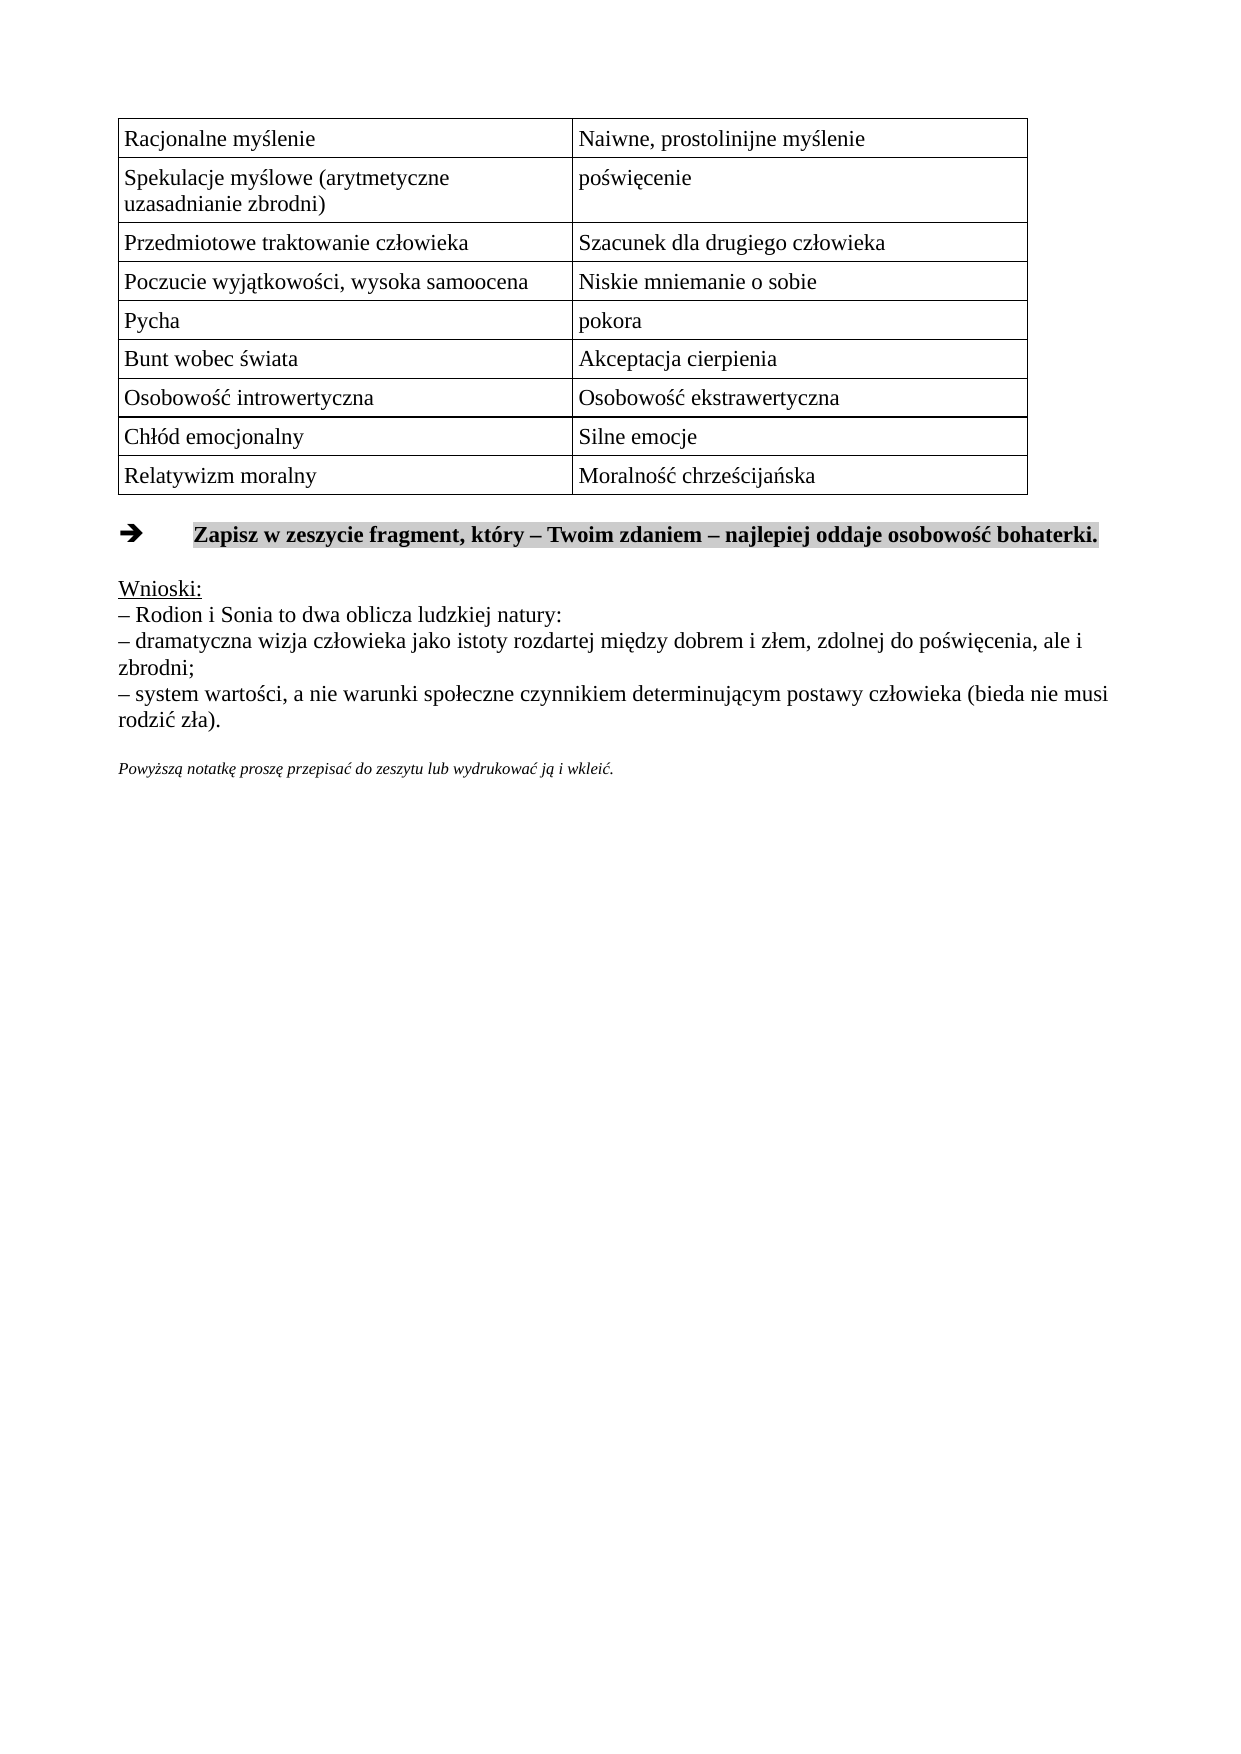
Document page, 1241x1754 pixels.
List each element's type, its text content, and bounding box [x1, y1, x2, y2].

table_cell Osobowość introwertyczna [119, 379, 572, 416]
table_cell Niskie mniemanie o sobie [573, 262, 1027, 300]
table_cell Bunt wobec świata [119, 340, 572, 378]
table_cell Silne emocje [573, 418, 1027, 455]
table_cell poświęcenie [573, 158, 1027, 222]
table_cell Naiwne, prostolinijne myślenie [573, 119, 1027, 157]
table_cell Chłód emocjonalny [119, 418, 572, 455]
table_cell Osobowość ekstrawertyczna [573, 379, 1027, 416]
text Powyższą notatkę proszę przepisać do zeszytu lub wydrukować ją i wkleić. [118, 759, 1122, 778]
table_cell pokora [573, 301, 1027, 339]
table_cell Relatywizm moralny [119, 456, 572, 494]
table_cell Moralność chrześcijańska [573, 456, 1027, 494]
table_cell Przedmiotowe traktowanie człowieka [119, 223, 572, 261]
list Zapisz w zeszycie fragment, który – Twoim zdaniem – najlepiej oddaje osobowość bohaterki. [118, 522, 1122, 548]
text Wnioski: – Rodion i Sonia to dwa oblicza ludzkiej natury: – dramatyczna wizja człowieka jako istoty rozdartej między dobrem i złem, zdolnej do poświęcenia, ale i zbrodni; – system wartości, a nie warunki społeczne czynnikiem determinującym postawy człowieka (bieda nie musi rodzić zła). [118, 575, 1122, 733]
table_cell Racjonalne myślenie [119, 119, 572, 157]
table_cell Poczucie wyjątkowości, wysoka samoocena [119, 262, 572, 300]
table_cell Pycha [119, 301, 572, 339]
table_cell Spekulacje myślowe (arytmetyczne uzasadnianie zbrodni) [119, 158, 572, 222]
table_cell Szacunek dla drugiego człowieka [573, 223, 1027, 261]
table_cell Akceptacja cierpienia [573, 340, 1027, 378]
